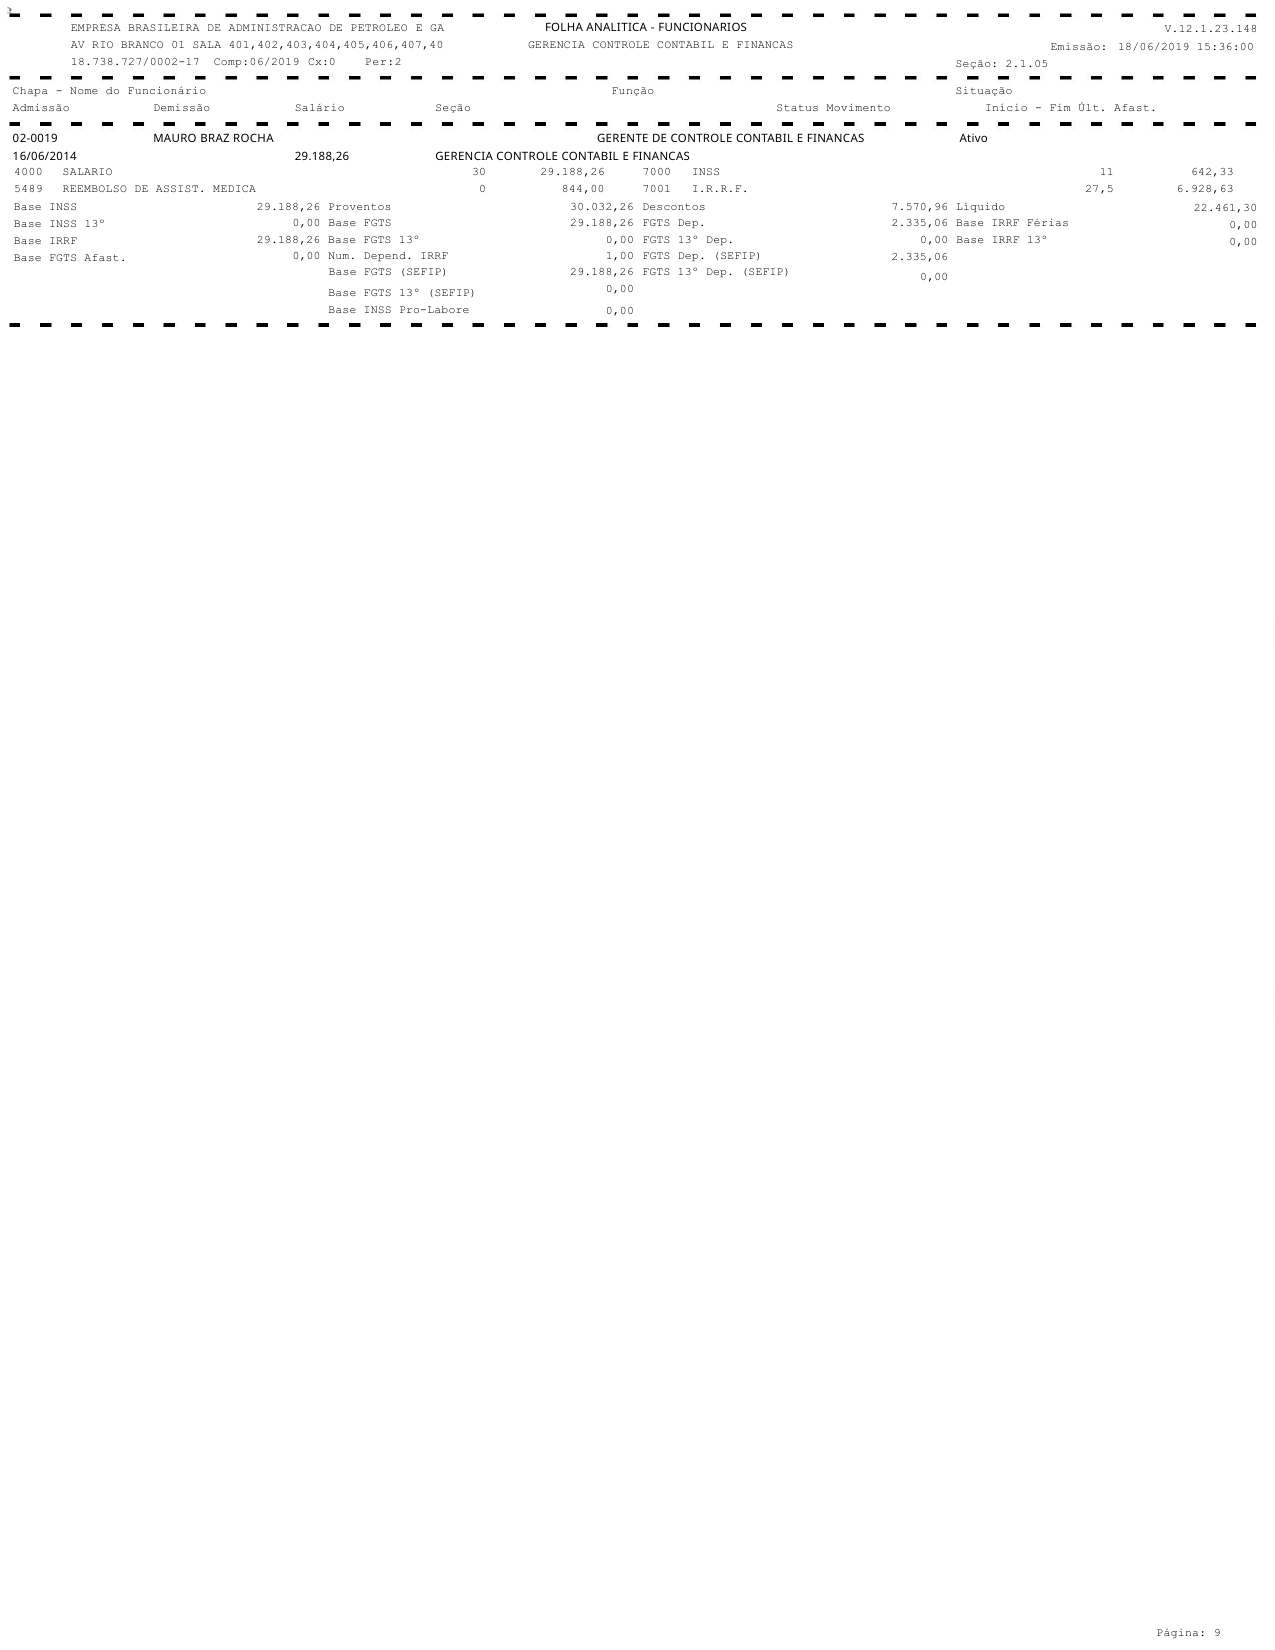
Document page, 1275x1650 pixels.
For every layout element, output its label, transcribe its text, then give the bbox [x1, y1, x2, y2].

text 6.928,63 [1176, 182, 1251, 195]
text AV RIO BRANCO 01 SALA 401,402,403,404,405,406,407,40 [71, 37, 469, 51]
text FOLHA ANALITICA - FUNCIONARIOS [545, 20, 785, 34]
text Salário [294, 101, 362, 114]
text Situação [955, 84, 1066, 97]
text 30.032,26 Descontos [570, 200, 817, 213]
text 29.188,26 [540, 164, 622, 178]
text GERENTE DE CONTROLE CONTABIL E FINANCAS [597, 132, 902, 146]
text GERENCIA CONTROLE CONTABIL E FINANCAS [435, 149, 902, 163]
text Ativo [959, 132, 1012, 146]
text Base INSS [13, 200, 95, 213]
text 0,00 [1229, 235, 1275, 248]
text EMPRESA BRASILEIRA DE ADMINISTRACAO DE PETROLEO E GA [71, 20, 469, 34]
text 11 [1099, 164, 1131, 178]
text 2.335,06 Base IRRF Férias [891, 216, 1095, 229]
text 30 [472, 164, 503, 178]
text 0,00 [920, 269, 966, 283]
text REEMBOLSO DE ASSIST. MEDICA [62, 182, 281, 195]
text Seção: 2.1.05 [955, 56, 1066, 70]
text Per:2 [364, 54, 419, 68]
text 2.335,06 [891, 249, 1095, 263]
text Página: 9 [1156, 1626, 1237, 1639]
text Base FGTS 13º (SEFIP) [328, 285, 500, 299]
text Base FGTS Afast. [13, 251, 145, 264]
text 0,00 Base FGTS [292, 216, 474, 229]
text Chapa - Nome do Funcionário [12, 84, 231, 97]
text 1 [71, 54, 78, 68]
text 000 [21, 164, 60, 178]
text 0,00 [606, 303, 651, 317]
text 7.570,96 Líquido [891, 200, 1095, 213]
text INSS [692, 164, 738, 178]
text Base INSS 13º [13, 217, 123, 230]
text GERENCIA CONTROLE CONTABIL E FINANCAS [528, 37, 819, 51]
text 642,33 [1191, 164, 1251, 178]
text Status Movimento [776, 101, 908, 114]
text 0,00 [1229, 218, 1275, 231]
text 489 [21, 182, 60, 195]
text Base INSS Pro-Labore [328, 302, 500, 316]
text Base FGTS (SEFIP) [328, 265, 474, 278]
text 22.461,30 [1193, 201, 1275, 214]
text V.12.1.23.148 [1164, 22, 1275, 35]
text 29.188,26 FGTS 13º Dep. (SEFIP) [570, 265, 817, 278]
text Demissão [153, 101, 228, 114]
text 1,00 FGTS Dep. (SEFIP) [606, 248, 817, 262]
text 0,00 [606, 282, 817, 295]
text 844,00 [562, 182, 622, 195]
text Emissão: [1050, 39, 1118, 53]
text 18/06/2019 15:36:00 [1118, 39, 1275, 53]
text Seção [435, 101, 488, 114]
text I.R.R.F. [692, 182, 766, 195]
text 29.188,26 [294, 149, 376, 163]
text 2-0019 [19, 132, 80, 146]
text Função [611, 84, 672, 97]
text 0,00 Num. Depend. IRRF [292, 248, 474, 262]
text 27,5 [1085, 182, 1131, 195]
picture [0, 0, 1275, 1650]
text Início - Fim Últ. Afast. [985, 101, 1182, 114]
text 6/06/2014 [19, 149, 101, 163]
text 29.188,26 Base FGTS 13º [257, 232, 474, 246]
text 4 [14, 164, 21, 178]
text 0 [479, 182, 503, 195]
text 7001 [642, 182, 688, 195]
text 5 [14, 182, 21, 195]
text 0,00 FGTS 13º Dep. [606, 232, 817, 246]
text 29.188,26 Proventos [257, 200, 474, 213]
text 8.738.727/0002-17 Comp:06/2019 Cx:0 [78, 54, 361, 68]
text Base IRRF [13, 234, 123, 247]
text 1 [12, 149, 19, 163]
text 0 [12, 132, 19, 146]
text 29.188,26 FGTS Dep. [570, 216, 817, 229]
text 7000 [642, 164, 688, 178]
text Admissão [12, 101, 87, 114]
text 0,00 Base IRRF 13º [920, 232, 1095, 246]
text SALARIO [62, 164, 281, 178]
text MAURO BRAZ ROCHA [153, 132, 285, 146]
